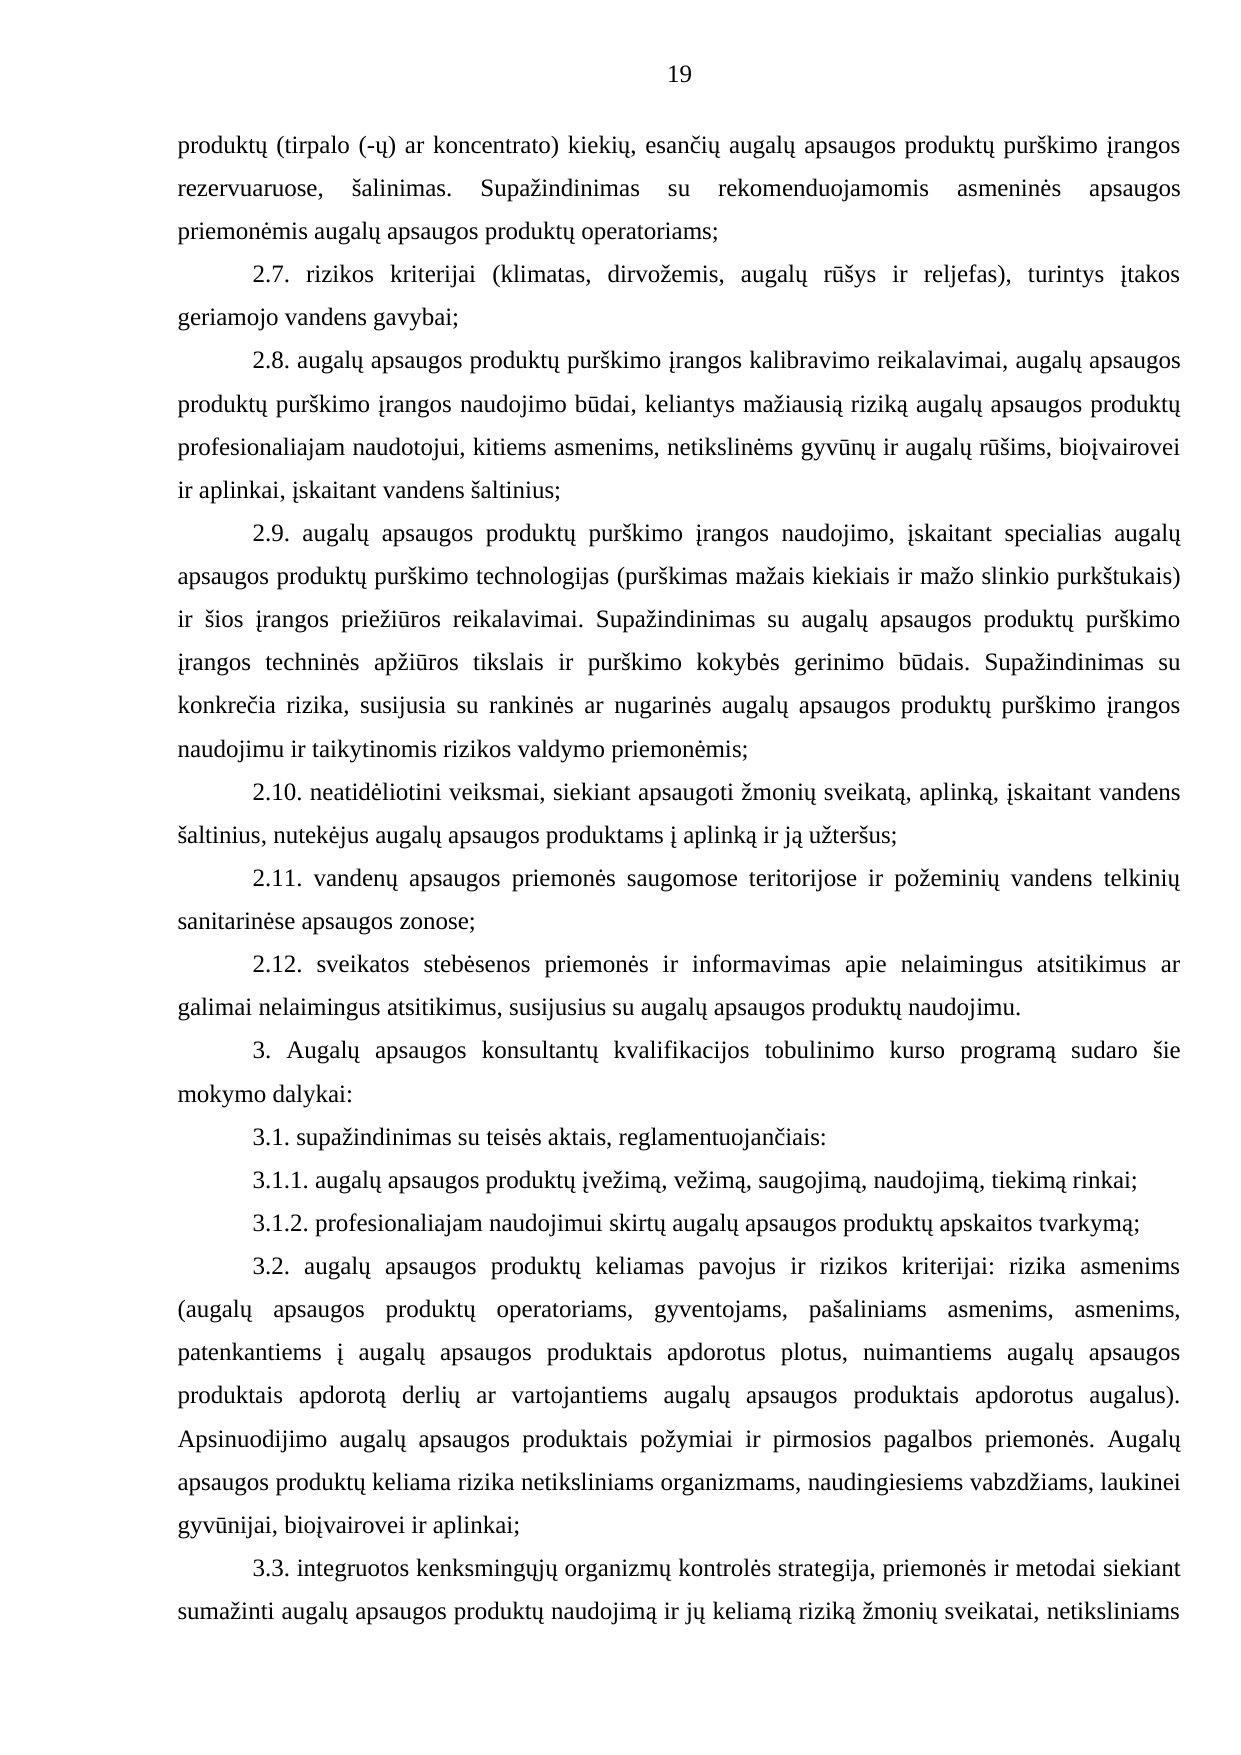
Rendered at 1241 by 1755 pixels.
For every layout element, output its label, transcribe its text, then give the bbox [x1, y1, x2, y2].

text 3.1. supažindinimas su teisės aktais, reglamentuojančiais: [177, 1122, 1181, 1151]
text 2.12. sveikatos stebėsenos priemonės ir informavimas apie nelaimingus atsitikimus ar galimai nelaimingus atsitikimus, susijusius su augalų apsaugos produktų naudojimu. [177, 949, 1181, 1021]
text 3.3. integruotos kenksmingųjų organizmų kontrolės strategija, priemonės ir metodai siekiant sumažinti augalų apsaugos produktų naudojimą ir jų keliamą riziką žmonių sveikatai, netiksliniams [177, 1553, 1181, 1625]
text 3.1.1. augalų apsaugos produktų įvežimą, vežimą, saugojimą, naudojimą, tiekimą rinkai; [177, 1165, 1181, 1194]
text 2.8. augalų apsaugos produktų purškimo įrangos kalibravimo reikalavimai, augalų apsaugos produktų purškimo įrangos naudojimo būdai, keliantys mažiausią riziką augalų apsaugos produktų profesionaliajam naudotojui, kitiems asmenims, netikslinėms gyvūnų ir augalų rūšims, bioįvairovei ir aplinkai, įskaitant vandens šaltinius; [177, 346, 1181, 504]
text 2.7. rizikos kriterijai (klimatas, dirvožemis, augalų rūšys ir reljefas), turintys įtakos geriamojo vandens gavybai; [177, 259, 1181, 331]
text 3. Augalų apsaugos konsultantų kvalifikacijos tobulinimo kurso programą sudaro šie mokymo dalykai: [177, 1036, 1181, 1107]
text 2.10. neatidėliotini veiksmai, siekiant apsaugoti žmonių sveikatą, aplinką, įskaitant vandens šaltinius, nutekėjus augalų apsaugos produktams į aplinką ir ją užteršus; [177, 777, 1181, 849]
text 3.2. augalų apsaugos produktų keliamas pavojus ir rizikos kriterijai: rizika asmenims (augalų apsaugos produktų operatoriams, gyventojams, pašaliniams asmenims, asmenims, patenkantiems į augalų apsaugos produktais apdorotus plotus, nuimantiems augalų apsaugos produktais apdorotą derlių ar vartojantiems augalų apsaugos produktais apdorotus augalus). Apsinuodijimo augalų apsaugos produktais požymiai ir pirmosios pagalbos priemonės. Augalų apsaugos produktų keliama rizika netiksliniams organizmams, naudingiesiems vabzdžiams, laukinei gyvūnijai, bioįvairovei ir aplinkai; [177, 1251, 1181, 1539]
text 2.11. vandenų apsaugos priemonės saugomose teritorijose ir požeminių vandens telkinių sanitarinėse apsaugos zonose; [177, 863, 1181, 935]
text produktų (tirpalo (-ų) ar koncentrato) kiekių, esančių augalų apsaugos produktų purškimo įrangos rezervuaruose, šalinimas. Supažindinimas su rekomenduojamomis asmeninės apsaugos priemonėmis augalų apsaugos produktų operatoriams; [177, 130, 1181, 245]
text 2.9. augalų apsaugos produktų purškimo įrangos naudojimo, įskaitant specialias augalų apsaugos produktų purškimo technologijas (purškimas mažais kiekiais ir mažo slinkio purkštukais) ir šios įrangos priežiūros reikalavimai. Supažindinimas su augalų apsaugos produktų purškimo įrangos techninės apžiūros tikslais ir purškimo kokybės gerinimo būdais. Supažindinimas su konkrečia rizika, susijusia su rankinės ar nugarinės augalų apsaugos produktų purškimo įrangos naudojimu ir taikytinomis rizikos valdymo priemonėmis; [177, 518, 1181, 762]
text 3.1.2. profesionaliajam naudojimui skirtų augalų apsaugos produktų apskaitos tvarkymą; [177, 1208, 1181, 1237]
